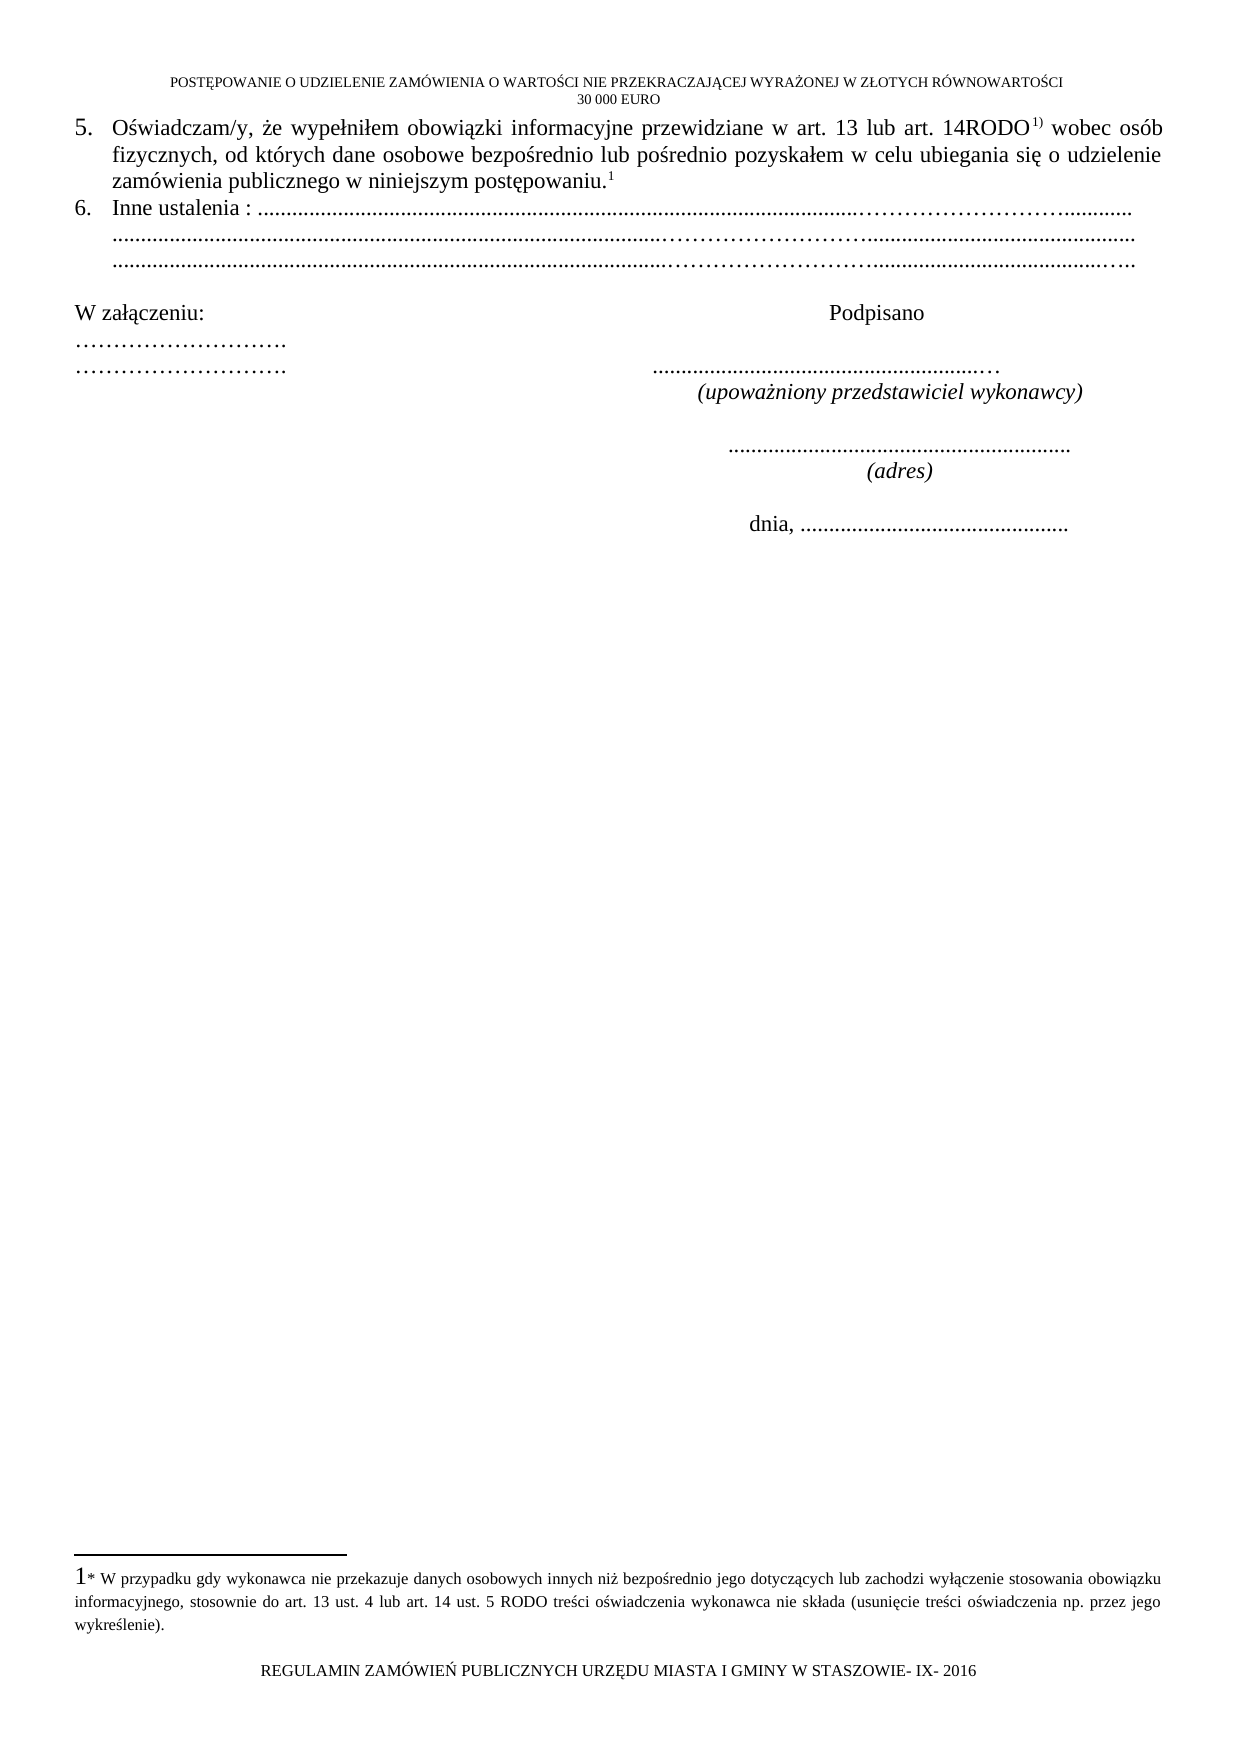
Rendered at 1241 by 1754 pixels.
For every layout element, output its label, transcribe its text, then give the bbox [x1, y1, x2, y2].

text (adres) [637, 457, 1163, 484]
text dnia, ............................................... [656, 510, 1163, 536]
list Oświadczam/y, że wypełniłem obowiązki informacyjne przewidziane w art. 13 lub art. 14RODO1) wobec osób fizycznych, od których dane osobowe bezpośrednio lub pośrednio pozyskałem w celu ubiegania się o udzielenie zamówienia publicznego w niniejszym postępowaniu. [74, 112, 1163, 194]
text W załączeniu: Podpisano [74, 299, 1163, 326]
text (upoważniony przedstawiciel wykonawcy) [74, 378, 1163, 405]
text ............................................................ [637, 431, 1163, 457]
list * W przypadku gdy wykonawca nie przekazuje danych osobowych innych niż bezpośrednio jego dotyczących lub zachodzi wyłączenie stosowania obowiązku informacyjnego, stosownie do art. 13 ust. 4 lub art. 14 ust. 5 RODO treści oświadczenia wykonawca nie składa (usunięcie treści oświadczenia np. przez jego wykreślenie). [74, 1561, 1163, 1633]
list Inne ustalenia : .........................................................................................................………………………............ ................................................................................................………………………............................................... .................................................................................................………………………........................................….. [74, 194, 1163, 273]
text ………………………. [74, 326, 1163, 352]
text ………………………. .........................................................… [74, 352, 1163, 378]
